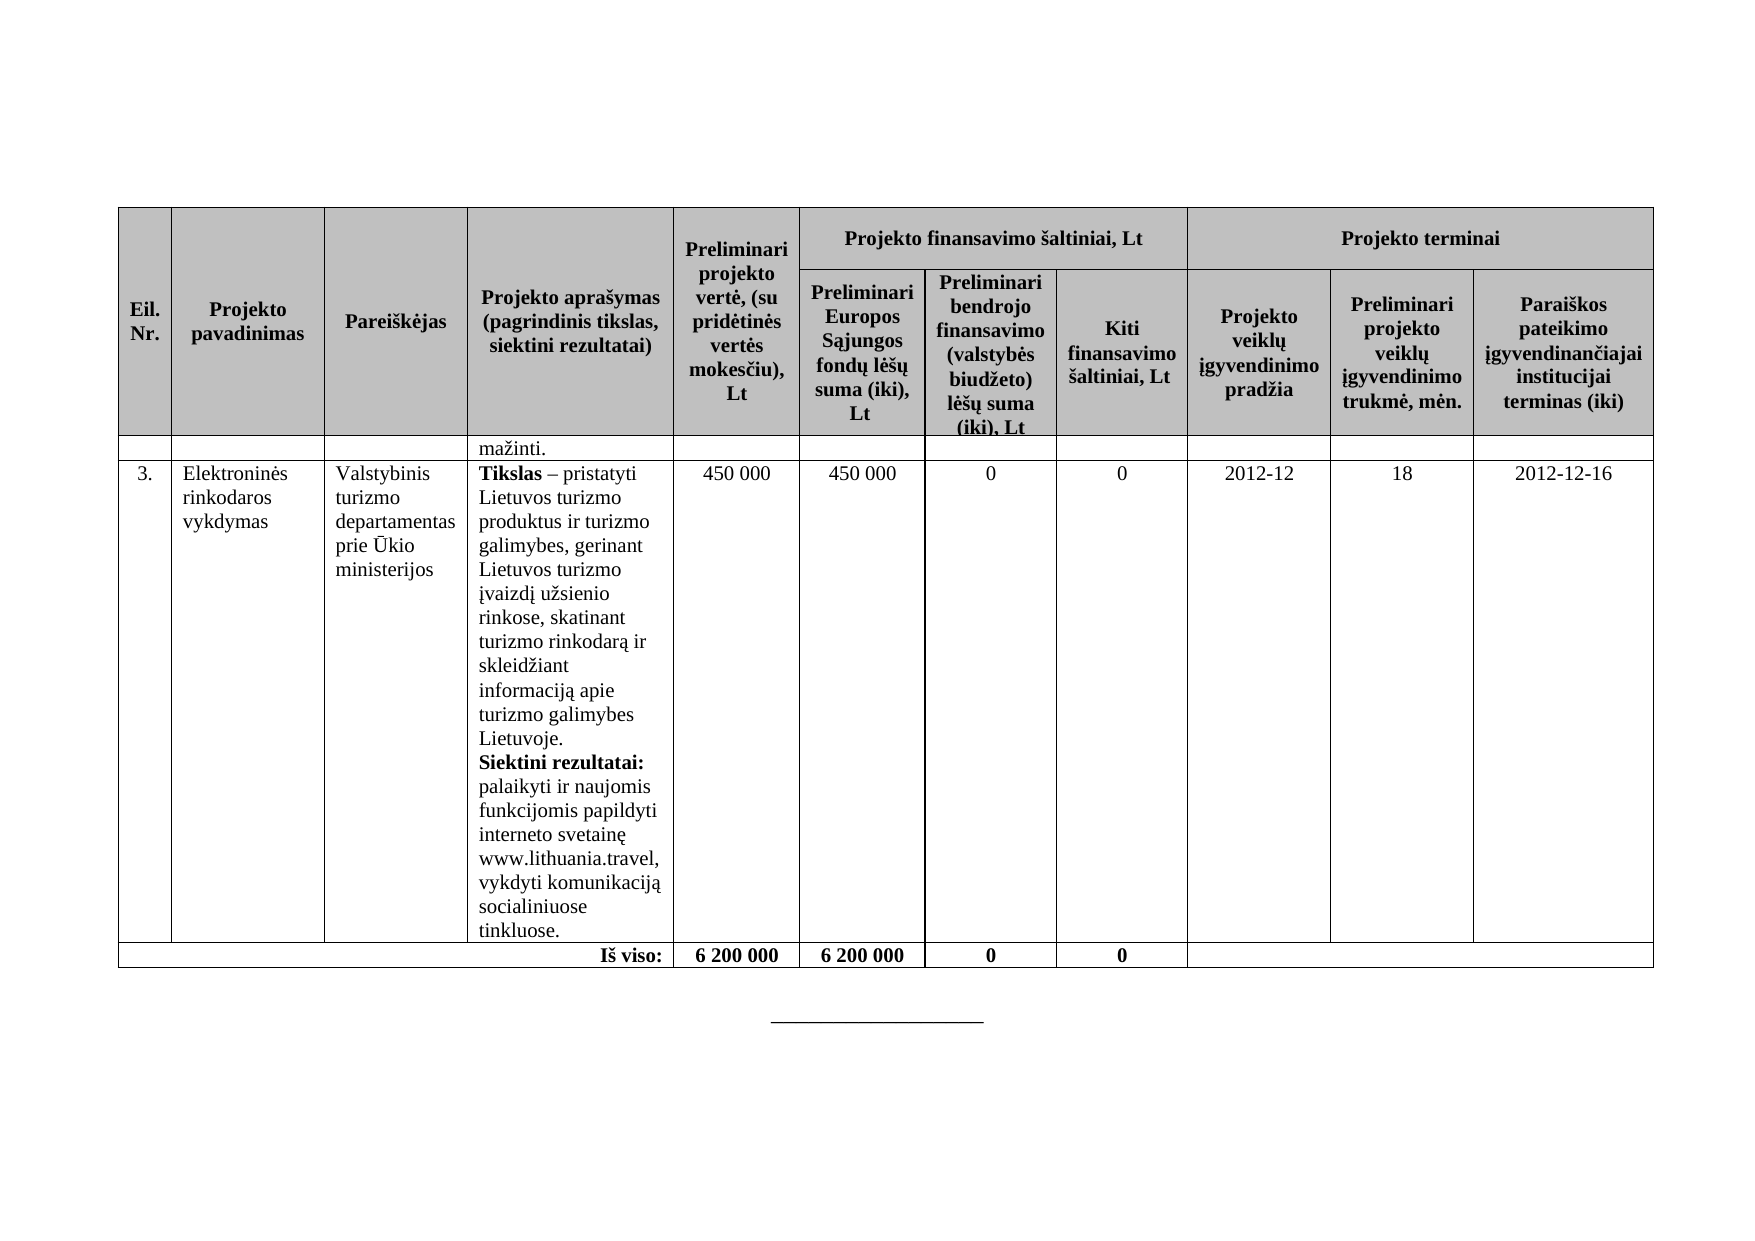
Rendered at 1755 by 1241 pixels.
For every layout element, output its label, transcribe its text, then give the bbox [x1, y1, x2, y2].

table_header Projekto finansavimo šaltiniai, Lt [800, 208, 1187, 269]
table_header Pareiškėjas [325, 208, 467, 435]
table_cell [1474, 436, 1653, 460]
table_cell [800, 436, 924, 460]
table_cell mažinti. [468, 436, 673, 460]
table_cell 450 000 [674, 461, 799, 942]
table_cell [1188, 436, 1330, 460]
table_cell 450 000 [800, 461, 924, 942]
table_cell 2012-12 [1188, 461, 1330, 942]
table_cell [119, 436, 171, 460]
table_cell [1188, 943, 1331, 967]
table_cell Paraiškos pateikimo įgyvendinančiajai institucijai terminas (iki) [1474, 270, 1653, 435]
text _________________ [118, 997, 1636, 1026]
table_cell Kiti finansavimo šaltiniai, Lt [1057, 270, 1187, 435]
table_cell 6 200 000 [800, 943, 924, 967]
table_cell 2012-12-16 [1474, 461, 1653, 942]
table_header Projekto pavadinimas [172, 208, 324, 435]
table_cell Preliminari bendrojo finansavimo (valstybės biudžeto) lėšų suma (iki), Lt [926, 270, 1056, 435]
table_cell 0 [926, 461, 1056, 942]
table_cell [119, 943, 171, 967]
table_cell Preliminari Europos Sąjungos fondų lėšų suma (iki), Lt [800, 270, 924, 435]
table_cell 0 [926, 943, 1056, 967]
table_header Projekto aprašymas (pagrindinis tikslas, siektini rezultatai) [468, 208, 673, 435]
table_header Projekto terminai [1188, 208, 1653, 269]
table_cell Tikslas – pristatyti Lietuvos turizmo produktus ir turizmo galimybes, gerinant Lietuvos turizmo įvaizdį užsienio rinkose, skatinant turizmo rinkodarą ir skleidžiant informaciją apie turizmo galimybes Lietuvoje. Siektini rezultatai: palaikyti ir naujomis funkcijomis papildyti interneto svetainę www.lithuania.travel, vykdyti komunikaciją socialiniuose tinkluose. [468, 461, 673, 942]
table_cell [1474, 943, 1653, 967]
table_cell [926, 436, 1056, 460]
table_cell Elektroninės rinkodaros vykdymas [172, 461, 324, 942]
table_cell Iš viso: [467, 943, 673, 967]
table_cell 0 [1057, 461, 1187, 942]
table_cell Valstybinis turizmo departamentas prie Ūkio ministerijos [325, 461, 467, 942]
table_cell [1057, 436, 1187, 460]
table_cell 0 [1057, 943, 1187, 967]
table_cell Projekto veiklų įgyvendinimo pradžia [1188, 270, 1330, 435]
table_cell [324, 943, 467, 967]
table_cell [1331, 943, 1473, 967]
table_cell 3. [119, 461, 171, 942]
table_cell [674, 436, 799, 460]
table_cell [1331, 436, 1473, 460]
table_cell Preliminari projekto veiklų įgyvendinimo trukmė, mėn. [1331, 270, 1473, 435]
table_cell [172, 436, 324, 460]
table_cell 6 200 000 [674, 943, 799, 967]
table_cell [325, 436, 467, 460]
table_cell [171, 943, 324, 967]
table_header Eil. Nr. [119, 208, 171, 435]
table_cell 18 [1331, 461, 1473, 942]
table_header Preliminari projekto vertė, (su pridėtinės vertės mokesčiu), Lt [674, 208, 799, 435]
